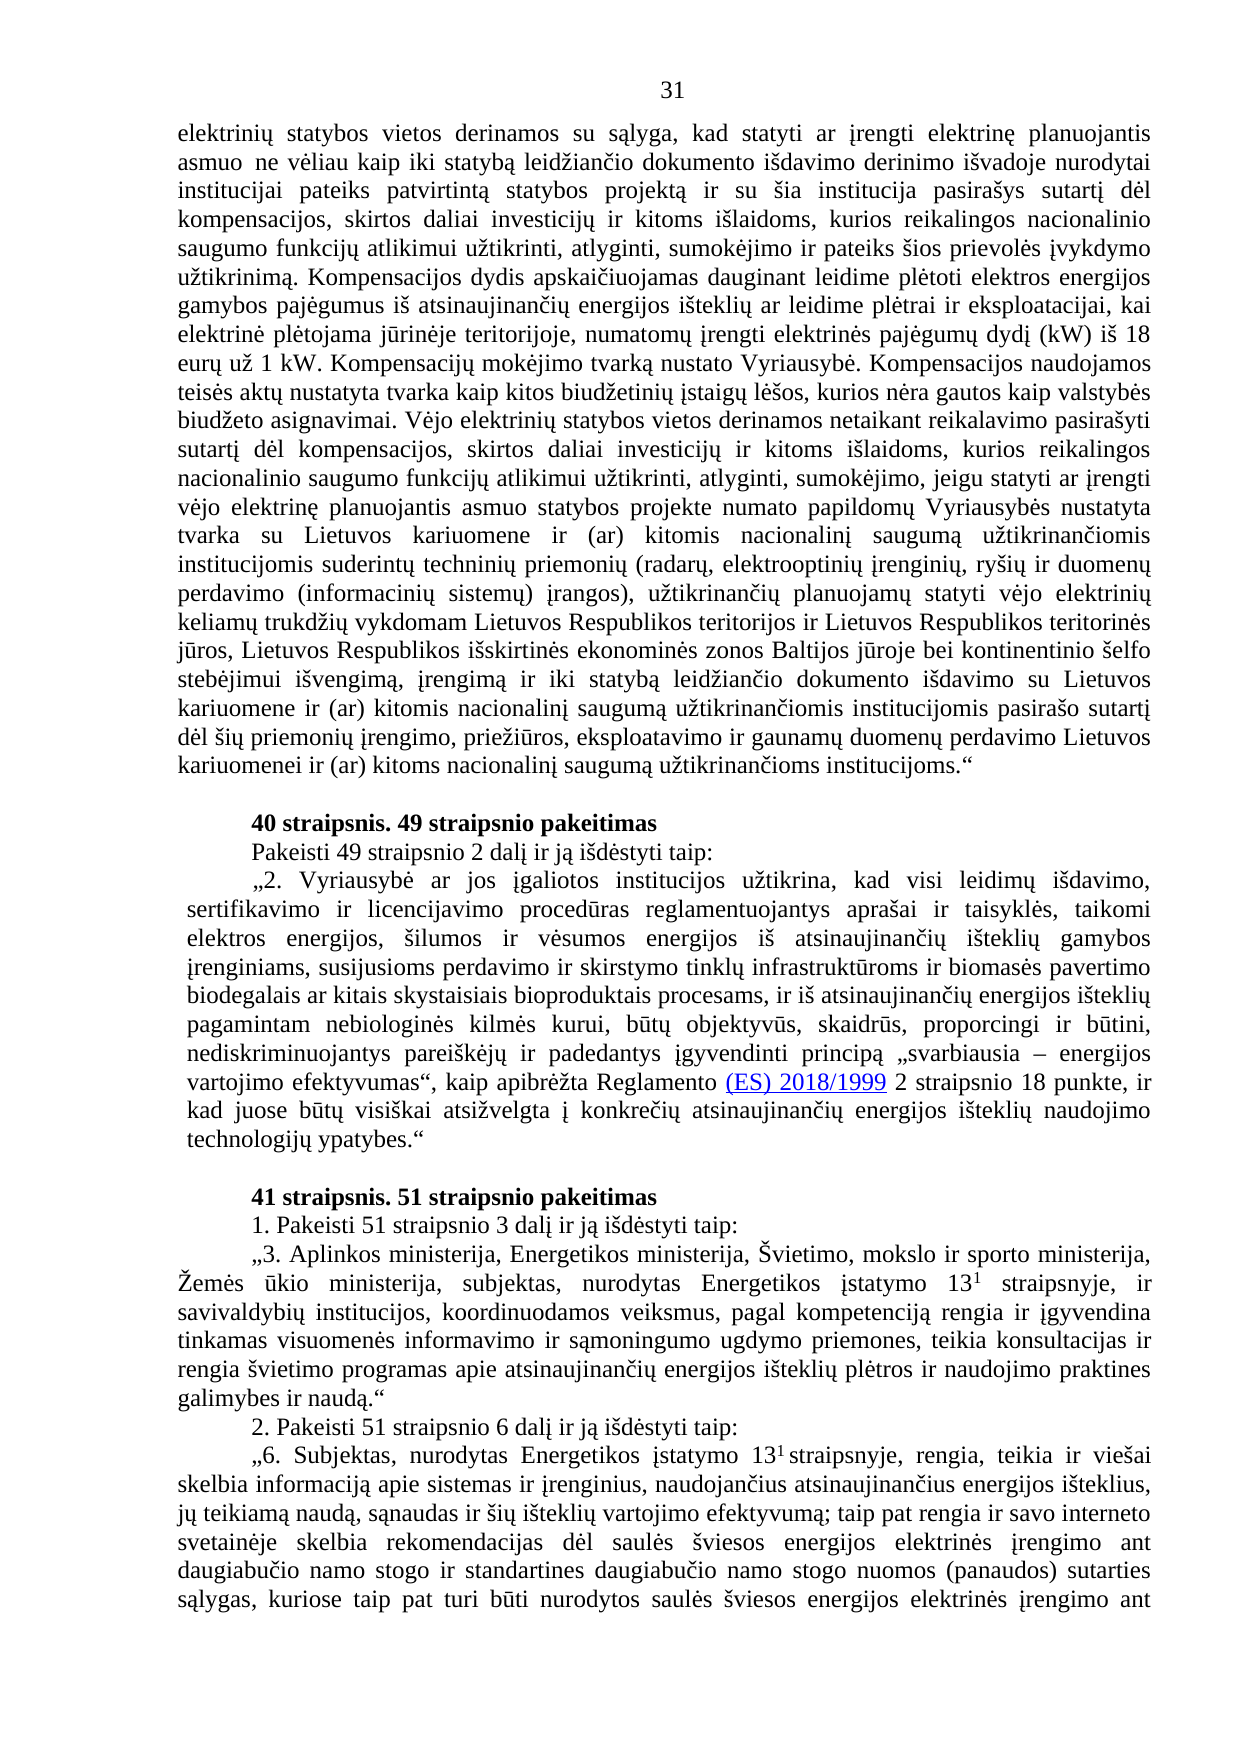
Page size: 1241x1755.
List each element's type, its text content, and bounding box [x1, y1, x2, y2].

text elektrinių statybos vietos derinamos su sąlyga, kad statyti ar įrengti elektrinę planuojantis asmuo ne vėliau kaip iki statybą leidžiančio dokumento išdavimo derinimo išvadoje nurodytai institucijai pateiks patvirtintą statybos projektą ir su šia institucija pasirašys sutartį dėl kompensacijos, skirtos daliai investicijų ir kitoms išlaidoms, kurios reikalingos nacionalinio saugumo funkcijų atlikimui užtikrinti, atlyginti, sumokėjimo ir pateiks šios prievolės įvykdymo užtikrinimą. Kompensacijos dydis apskaičiuojamas dauginant leidime plėtoti elektros energijos gamybos pajėgumus iš atsinaujinančių energijos išteklių ar leidime plėtrai ir eksploatacijai, kai elektrinė plėtojama jūrinėje teritorijoje, numatomų įrengti elektrinės pajėgumų dydį (kW) iš 18 eurų už 1 kW. Kompensacijų mokėjimo tvarką nustato Vyriausybė. Kompensacijos naudojamos teisės aktų nustatyta tvarka kaip kitos biudžetinių įstaigų lėšos, kurios nėra gautos kaip valstybės biudžeto asignavimai. Vėjo elektrinių statybos vietos derinamos netaikant reikalavimo pasirašyti sutartį dėl kompensacijos, skirtos daliai investicijų ir kitoms išlaidoms, kurios reikalingos nacionalinio saugumo funkcijų atlikimui užtikrinti, atlyginti, sumokėjimo, jeigu statyti ar įrengti vėjo elektrinę planuojantis asmuo statybos projekte numato papildomų Vyriausybės nustatyta tvarka su Lietuvos kariuomene ir (ar) kitomis nacionalinį saugumą užtikrinančiomis institucijomis suderintų techninių priemonių (radarų, elektrooptinių įrenginių, ryšių ir duomenų perdavimo (informacinių sistemų) įrangos), užtikrinančių planuojamų statyti vėjo elektrinių keliamų trukdžių vykdomam Lietuvos Respublikos teritorijos ir Lietuvos Respublikos teritorinės jūros, Lietuvos Respublikos išskirtinės ekonominės zonos Baltijos jūroje bei kontinentinio šelfo stebėjimui išvengimą, įrengimą ir iki statybą leidžiančio dokumento išdavimo su Lietuvos kariuomene ir (ar) kitomis nacionalinį saugumą užtikrinančiomis institucijomis pasirašo sutartį dėl šių priemonių įrengimo, priežiūros, eksploatavimo ir gaunamų duomenų perdavimo Lietuvos kariuomenei ir (ar) kitoms nacionalinį saugumą užtikrinančioms institucijoms.“ [177, 118, 1152, 779]
text 1. Pakeisti 51 straipsnio 3 dalį ir ją išdėstyti taip: [177, 1211, 1152, 1239]
text 40 straipsnis. 49 straipsnio pakeitimas [177, 808, 1152, 837]
text „3. Aplinkos ministerija, Energetikos ministerija, Švietimo, mokslo ir sporto ministerija, Žemės ūkio ministerija, subjektas, nurodytas Energetikos įstatymo 131 straipsnyje, ir savivaldybių institucijos, koordinuodamos veiksmus, pagal kompetenciją rengia ir įgyvendina tinkamas visuomenės informavimo ir sąmoningumo ugdymo priemones, teikia konsultacijas ir rengia švietimo programas apie atsinaujinančių energijos išteklių plėtros ir naudojimo praktines galimybes ir naudą.“ [177, 1239, 1152, 1412]
text „6. Subjektas, nurodytas Energetikos įstatymo 131 straipsnyje, rengia, teikia ir viešai skelbia informaciją apie sistemas ir įrenginius, naudojančius atsinaujinančius energijos išteklius, jų teikiamą naudą, sąnaudas ir šių išteklių vartojimo efektyvumą; taip pat rengia ir savo interneto svetainėje skelbia rekomendacijas dėl saulės šviesos energijos elektrinės įrengimo ant daugiabučio namo stogo ir standartines daugiabučio namo stogo nuomos (panaudos) sutarties sąlygas, kuriose taip pat turi būti nurodytos saulės šviesos energijos elektrinės įrengimo ant [177, 1441, 1152, 1613]
text 2. Pakeisti 51 straipsnio 6 dalį ir ją išdėstyti taip: [177, 1412, 1152, 1441]
text Pakeisti 49 straipsnio 2 dalį ir ją išdėstyti taip: [177, 837, 1152, 866]
text 41 straipsnis. 51 straipsnio pakeitimas [177, 1182, 1152, 1211]
text „2. Vyriausybė ar jos įgaliotos institucijos užtikrina, kad visi leidimų išdavimo, sertifikavimo ir licencijavimo procedūras reglamentuojantys aprašai ir taisyklės, taikomi elektros energijos, šilumos ir vėsumos energijos iš atsinaujinančių išteklių gamybos įrenginiams, susijusioms perdavimo ir skirstymo tinklų infrastruktūroms ir biomasės pavertimo biodegalais ar kitais skystaisiais bioproduktais procesams, ir iš atsinaujinančių energijos išteklių pagamintam nebiologinės kilmės kurui, būtų objektyvūs, skaidrūs, proporcingi ir būtini, nediskriminuojantys pareiškėjų ir padedantys įgyvendinti principą „svarbiausia – energijos vartojimo efektyvumas“, kaip apibrėžta Reglamento (ES) 2018/1999 2 straipsnio 18 punkte, ir kad juose būtų visiškai atsižvelgta į konkrečių atsinaujinančių energijos išteklių naudojimo technologijų ypatybes.“ [187, 866, 1152, 1153]
